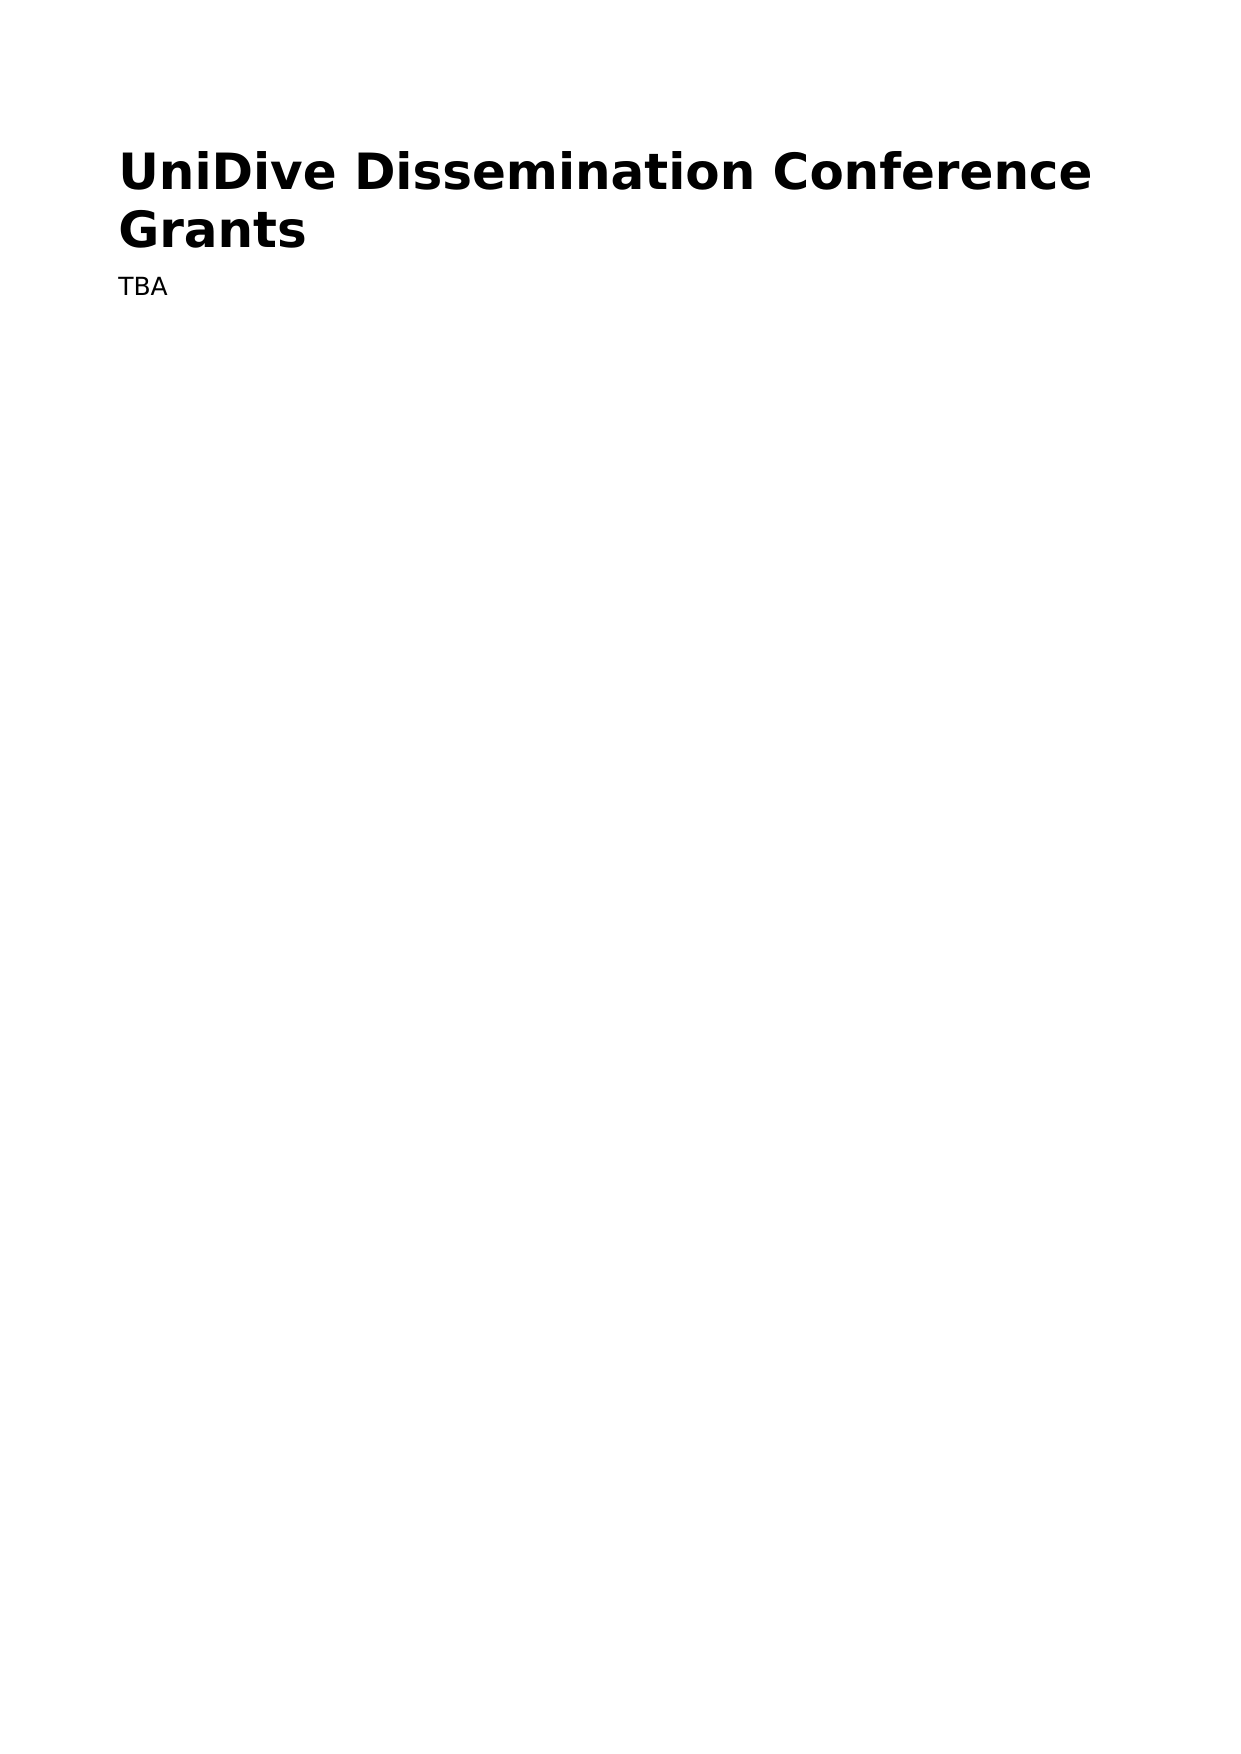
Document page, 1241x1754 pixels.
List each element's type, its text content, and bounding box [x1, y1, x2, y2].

text TBA [118, 272, 1122, 301]
subtitle UniDive Dissemination Conference Grants [118, 143, 1122, 259]
